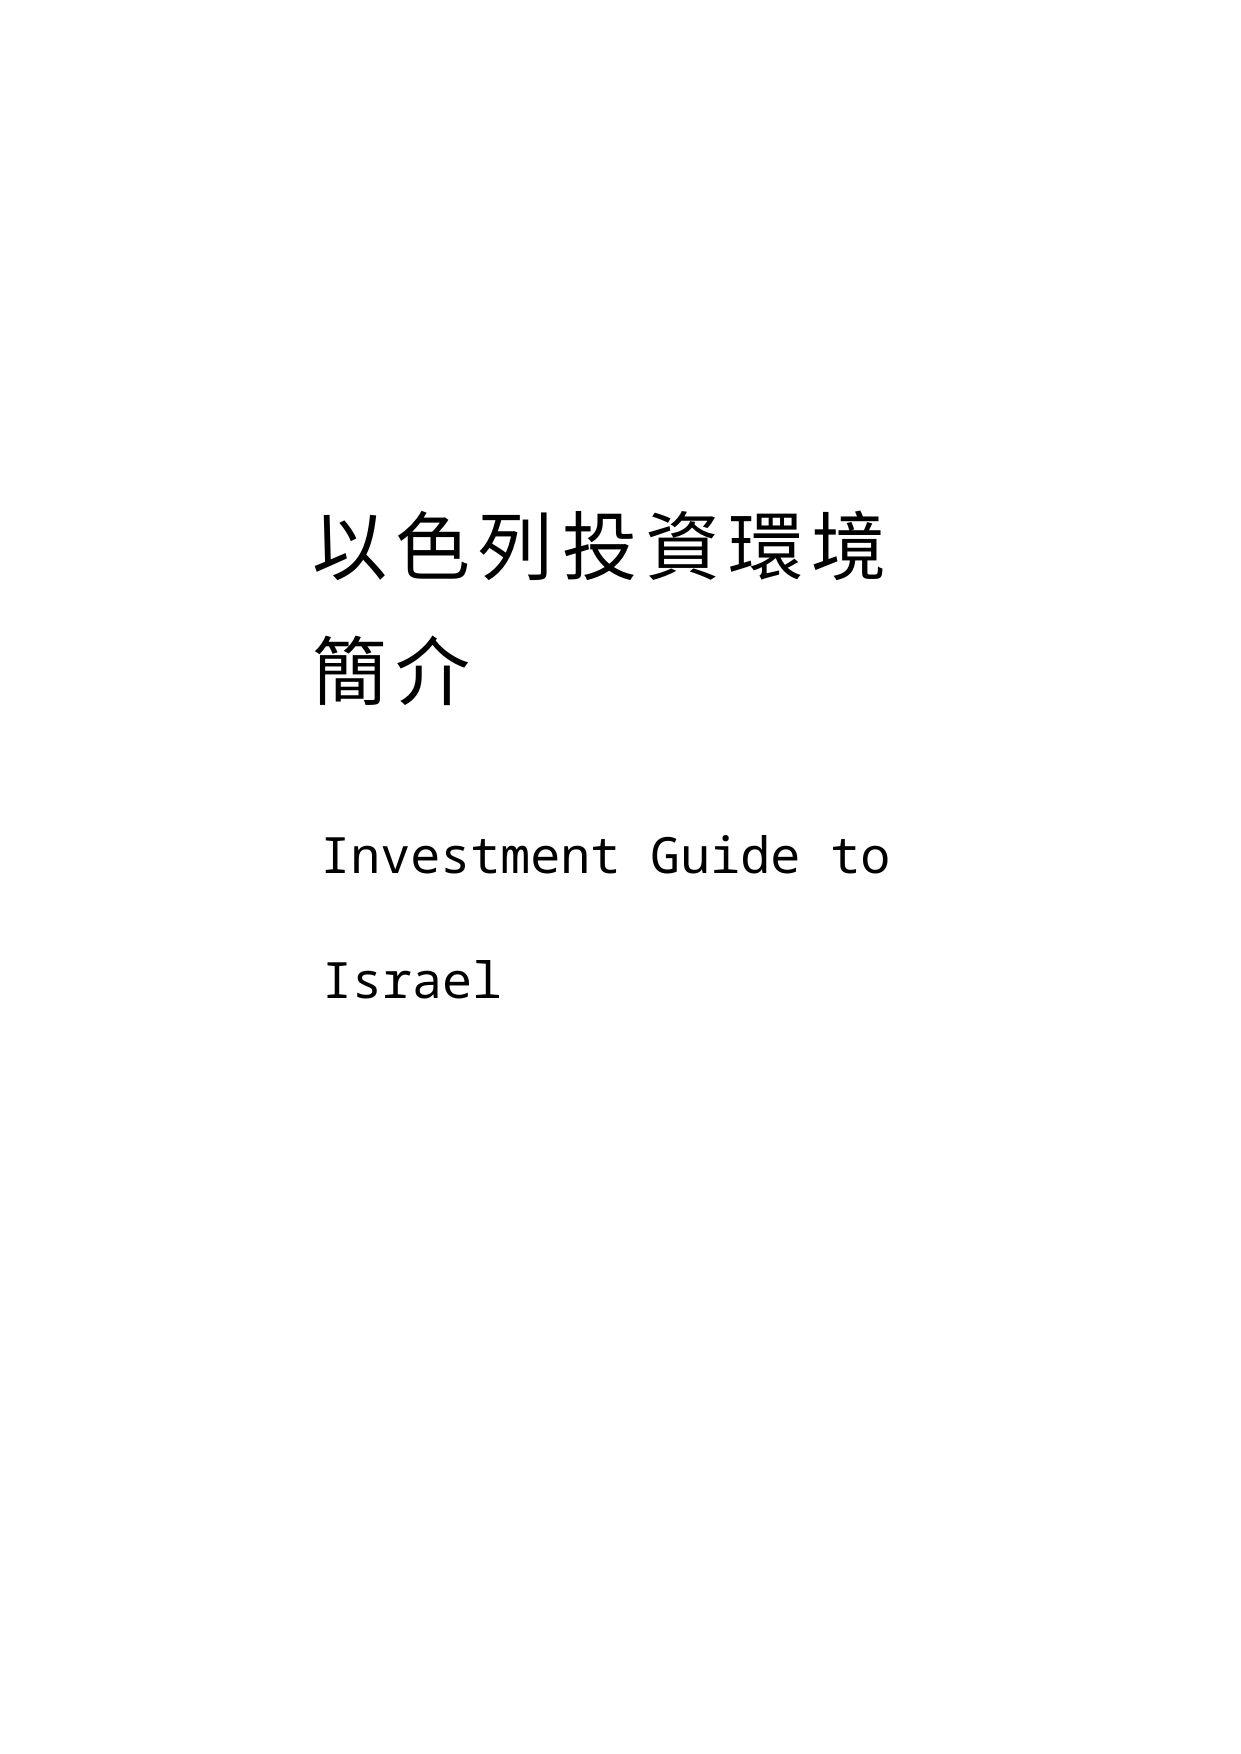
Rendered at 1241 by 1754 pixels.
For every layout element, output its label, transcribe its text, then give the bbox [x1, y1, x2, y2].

table_cell 以色列投資環境簡介 Investment Guide to Israel [183, 416, 1074, 1042]
table_header [183, 281, 1074, 416]
